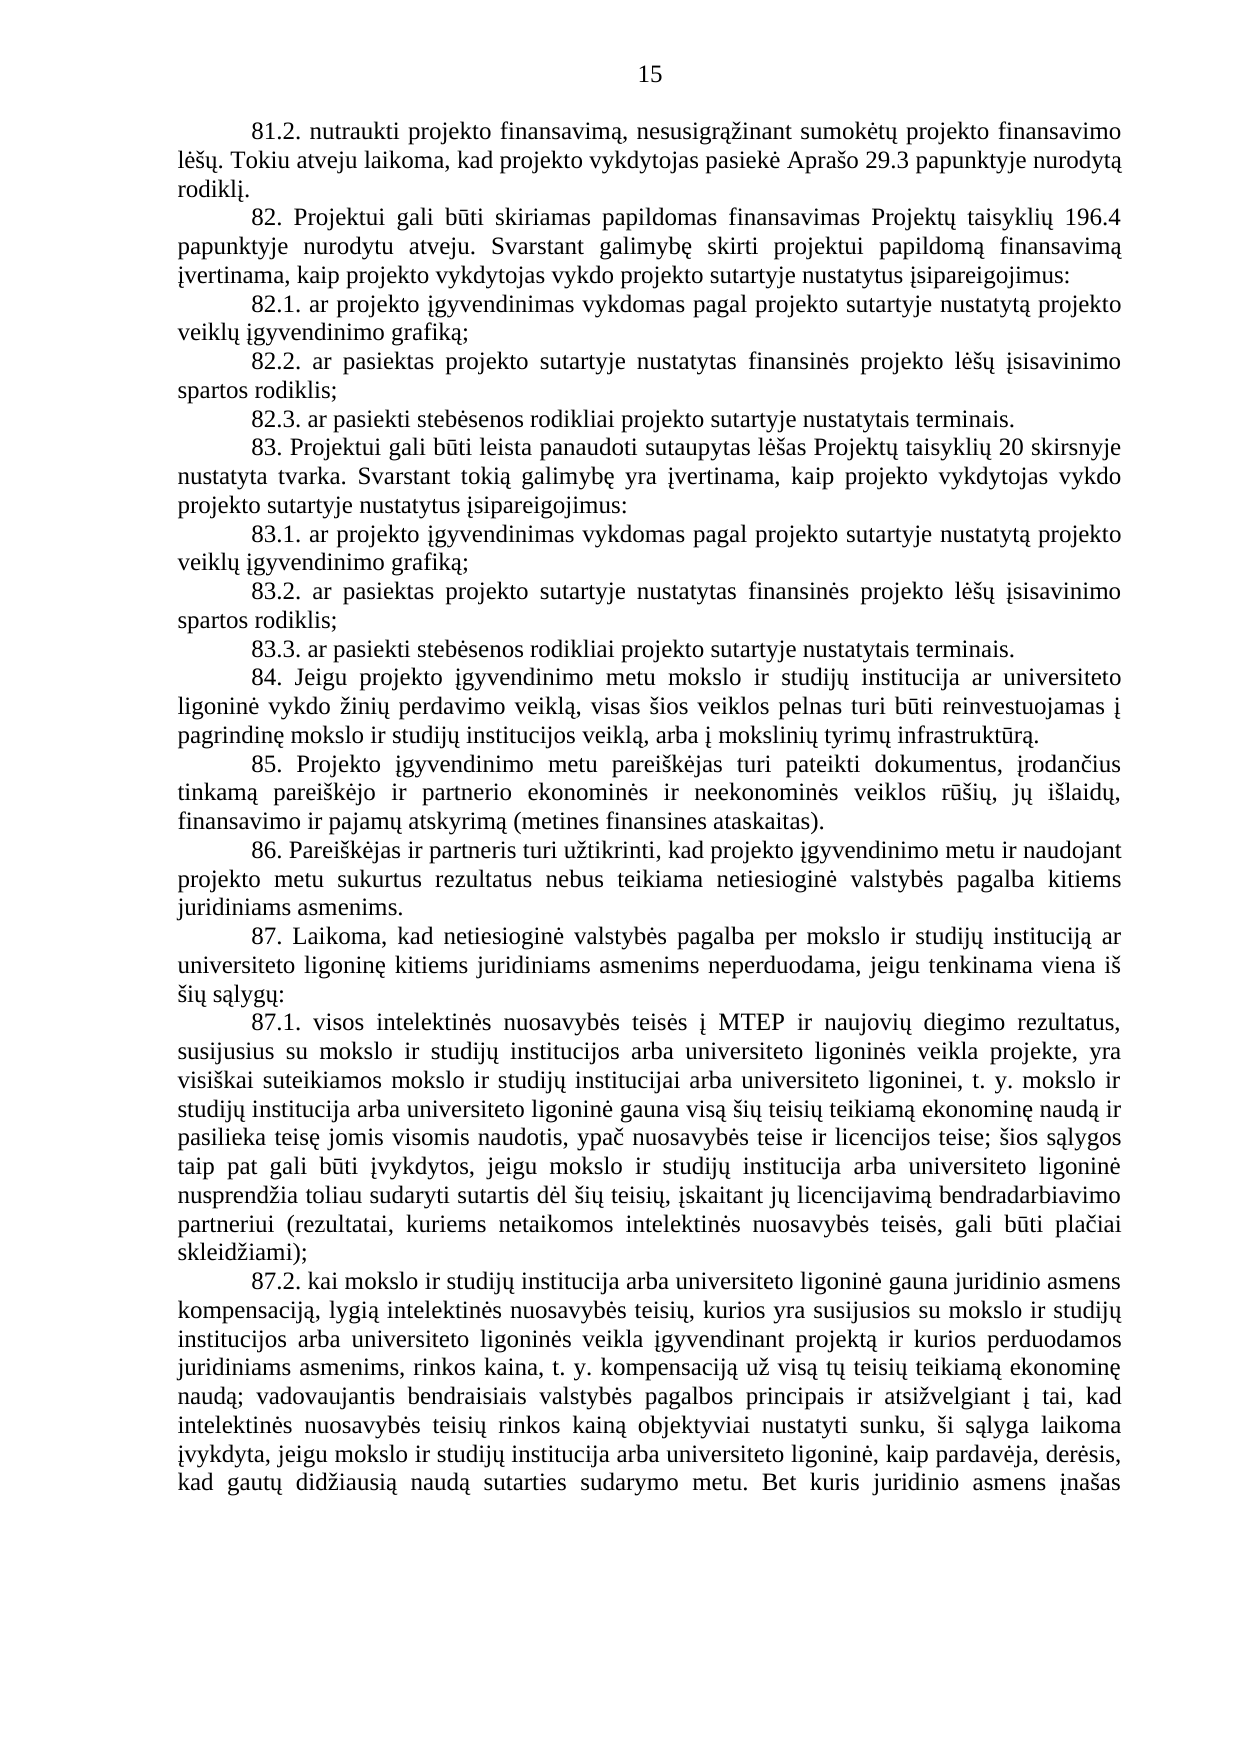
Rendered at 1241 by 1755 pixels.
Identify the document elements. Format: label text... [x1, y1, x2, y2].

text 81.2. nutraukti projekto finansavimą, nesusigrąžinant sumokėtų projekto finansavimo lėšų. Tokiu atveju laikoma, kad projekto vykdytojas pasiekė Aprašo 29.3 papunktyje nurodytą rodiklį. [177, 116, 1122, 202]
text 87.1. visos intelektinės nuosavybės teisės į MTEP ir naujovių diegimo rezultatus, susijusius su mokslo ir studijų institucijos arba universiteto ligoninės veikla projekte, yra visiškai suteikiamos mokslo ir studijų institucijai arba universiteto ligoninei, t. y. mokslo ir studijų institucija arba universiteto ligoninė gauna visą šių teisių teikiamą ekonominę naudą ir pasilieka teisę jomis visomis naudotis, ypač nuosavybės teise ir licencijos teise; šios sąlygos taip pat gali būti įvykdytos, jeigu mokslo ir studijų institucija arba universiteto ligoninė nusprendžia toliau sudaryti sutartis dėl šių teisių, įskaitant jų licencijavimą bendradarbiavimo partneriui (rezultatai, kuriems netaikomos intelektinės nuosavybės teisės, gali būti plačiai skleidžiami); [177, 1007, 1122, 1266]
text 87.2. kai mokslo ir studijų institucija arba universiteto ligoninė gauna juridinio asmens kompensaciją, lygią intelektinės nuosavybės teisių, kurios yra susijusios su mokslo ir studijų institucijos arba universiteto ligoninės veikla įgyvendinant projektą ir kurios perduodamos juridiniams asmenims, rinkos kaina, t. y. kompensaciją už visą tų teisių teikiamą ekonominę naudą; vadovaujantis bendraisiais valstybės pagalbos principais ir atsižvelgiant į tai, kad intelektinės nuosavybės teisių rinkos kainą objektyviai nustatyti sunku, ši sąlyga laikoma įvykdyta, jeigu mokslo ir studijų institucija arba universiteto ligoninė, kaip pardavėja, derėsis, kad gautų didžiausią naudą sutarties sudarymo metu. Bet kuris juridinio asmens įnašas [177, 1266, 1122, 1496]
text 83. Projektui gali būti leista panaudoti sutaupytas lėšas Projektų taisyklių 20 skirsnyje nustatyta tvarka. Svarstant tokią galimybę yra įvertinama, kaip projekto vykdytojas vykdo projekto sutartyje nustatytus įsipareigojimus: [177, 432, 1122, 519]
text 87. Laikoma, kad netiesioginė valstybės pagalba per mokslo ir studijų instituciją ar universiteto ligoninę kitiems juridiniams asmenims neperduodama, jeigu tenkinama viena iš šių sąlygų: [177, 921, 1122, 1007]
text 83.1. ar projekto įgyvendinimas vykdomas pagal projekto sutartyje nustatytą projekto veiklų įgyvendinimo grafiką; [177, 519, 1122, 576]
text 82.1. ar projekto įgyvendinimas vykdomas pagal projekto sutartyje nustatytą projekto veiklų įgyvendinimo grafiką; [177, 289, 1122, 346]
text 84. Jeigu projekto įgyvendinimo metu mokslo ir studijų institucija ar universiteto ligoninė vykdo žinių perdavimo veiklą, visas šios veiklos pelnas turi būti reinvestuojamas į pagrindinę mokslo ir studijų institucijos veiklą, arba į mokslinių tyrimų infrastruktūrą. [177, 662, 1122, 749]
text 82. Projektui gali būti skiriamas papildomas finansavimas Projektų taisyklių 196.4 papunktyje nurodytu atveju. Svarstant galimybę skirti projektui papildomą finansavimą įvertinama, kaip projekto vykdytojas vykdo projekto sutartyje nustatytus įsipareigojimus: [177, 202, 1122, 289]
text 82.3. ar pasiekti stebėsenos rodikliai projekto sutartyje nustatytais terminais. [177, 404, 1122, 432]
text 83.3. ar pasiekti stebėsenos rodikliai projekto sutartyje nustatytais terminais. [177, 634, 1122, 662]
text 86. Pareiškėjas ir partneris turi užtikrinti, kad projekto įgyvendinimo metu ir naudojant projekto metu sukurtus rezultatus nebus teikiama netiesioginė valstybės pagalba kitiems juridiniams asmenims. [177, 835, 1122, 921]
text 83.2. ar pasiektas projekto sutartyje nustatytas finansinės projekto lėšų įsisavinimo spartos rodiklis; [177, 576, 1122, 634]
text 82.2. ar pasiektas projekto sutartyje nustatytas finansinės projekto lėšų įsisavinimo spartos rodiklis; [177, 346, 1122, 404]
text 85. Projekto įgyvendinimo metu pareiškėjas turi pateikti dokumentus, įrodančius tinkamą pareiškėjo ir partnerio ekonominės ir neekonominės veiklos rūšių, jų išlaidų, finansavimo ir pajamų atskyrimą (metines finansines ataskaitas). [177, 749, 1122, 835]
